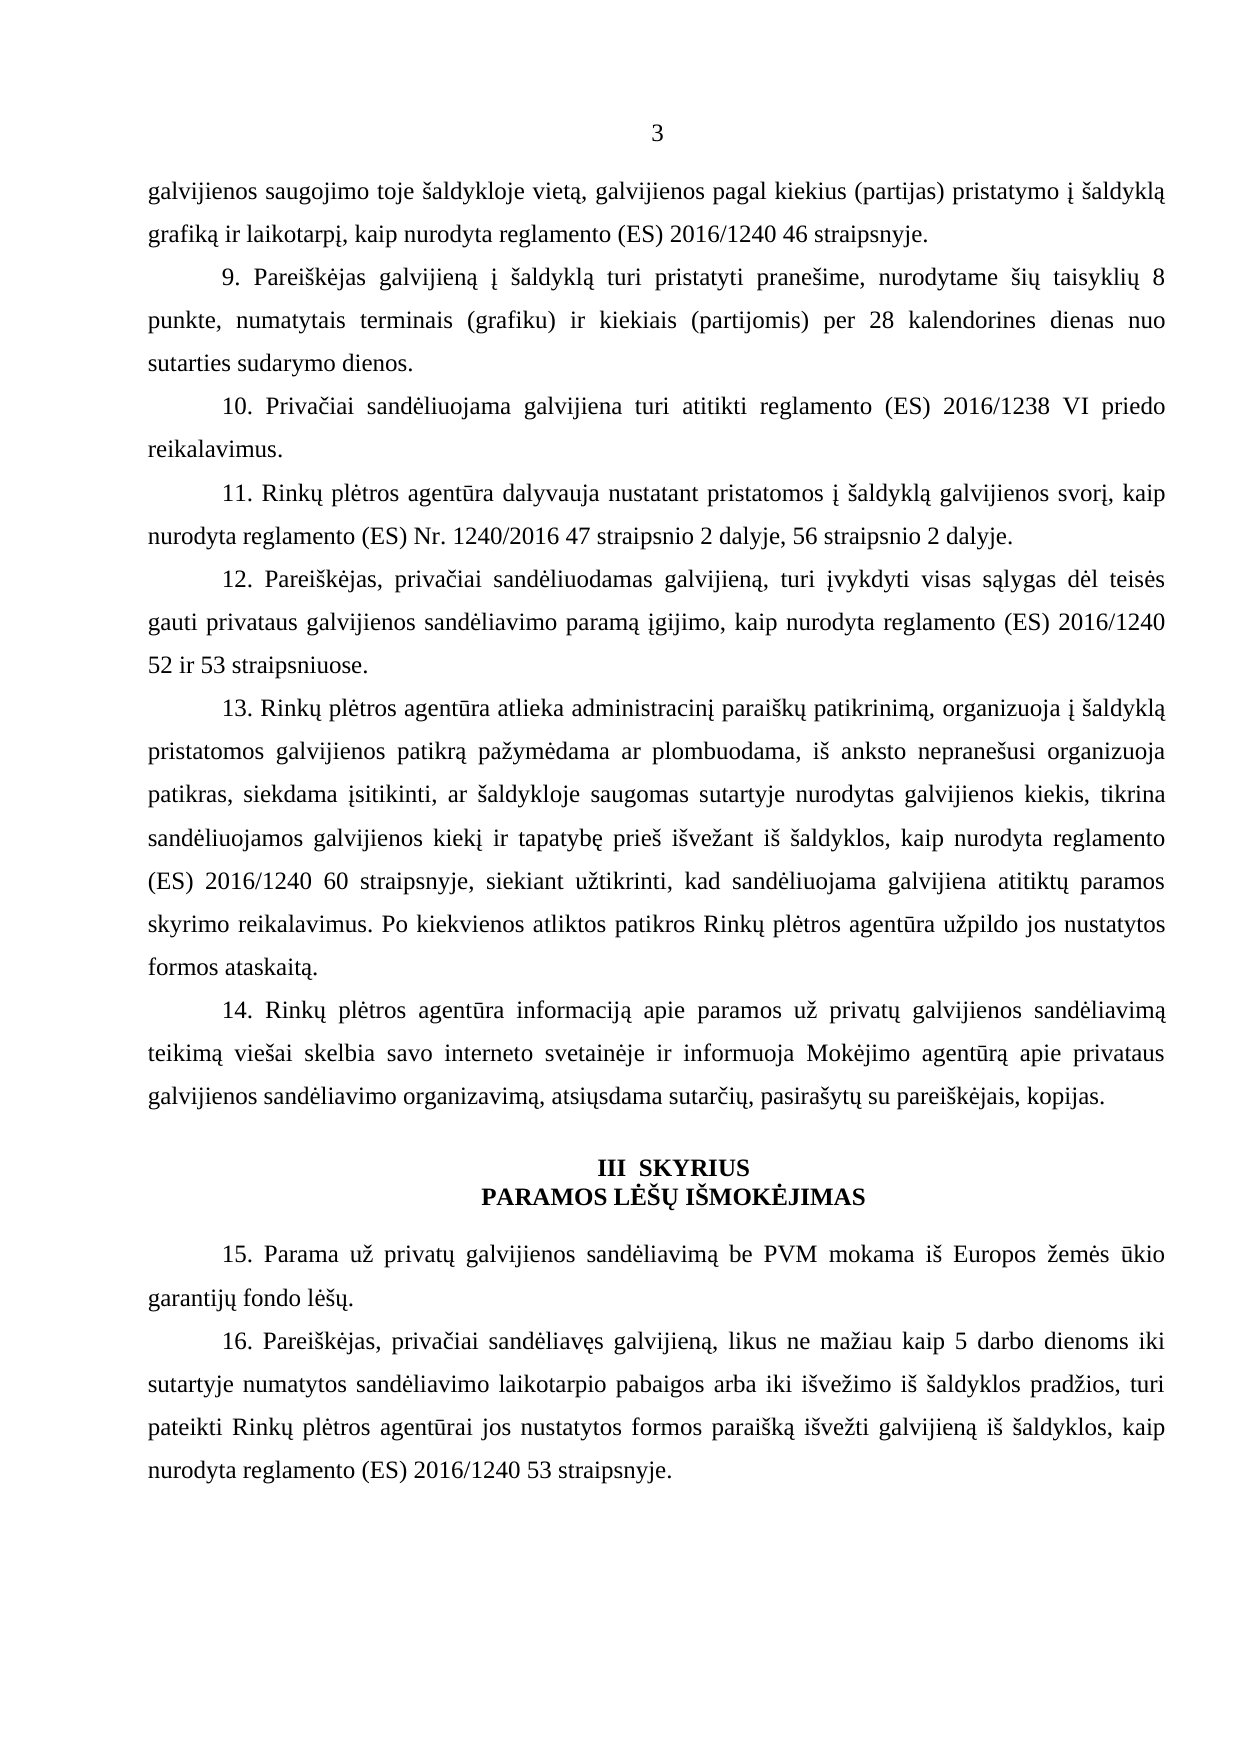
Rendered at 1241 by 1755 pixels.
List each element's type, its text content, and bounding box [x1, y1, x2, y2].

text 13. Rinkų plėtros agentūra atlieka administracinį paraiškų patikrinimą, organizuoja į šaldyklą pristatomos galvijienos patikrą pažymėdama ar plombuodama, iš anksto nepranešusi organizuoja patikras, siekdama įsitikinti, ar šaldykloje saugomas sutartyje nurodytas galvijienos kiekis, tikrina sandėliuojamos galvijienos kiekį ir tapatybę prieš išvežant iš šaldyklos, kaip nurodyta reglamento (ES) 2016/1240 60 straipsnyje, siekiant užtikrinti, kad sandėliuojama galvijiena atitiktų paramos skyrimo reikalavimus. Po kiekvienos atliktos patikros Rinkų plėtros agentūra užpildo jos nustatytos formos ataskaitą. [148, 693, 1167, 981]
text 12. Pareiškėjas, privačiai sandėliuodamas galvijieną, turi įvykdyti visas sąlygas dėl teisės gauti privataus galvijienos sandėliavimo paramą įgijimo, kaip nurodyta reglamento (ES) 2016/1240 52 ir 53 straipsniuose. [148, 564, 1167, 679]
text 16. Pareiškėjas, privačiai sandėliavęs galvijieną, likus ne mažiau kaip 5 darbo dienoms iki sutartyje numatytos sandėliavimo laikotarpio pabaigos arba iki išvežimo iš šaldyklos pradžios, turi pateikti Rinkų plėtros agentūrai jos nustatytos formos paraišką išvežti galvijieną iš šaldyklos, kaip nurodyta reglamento (ES) 2016/1240 53 straipsnyje. [148, 1326, 1167, 1484]
text PARAMOS LĖŠŲ IŠMOKĖJIMAS [148, 1182, 1167, 1211]
text 14. Rinkų plėtros agentūra informaciją apie paramos už privatų galvijienos sandėliavimą teikimą viešai skelbia savo interneto svetainėje ir informuoja Mokėjimo agentūrą apie privataus galvijienos sandėliavimo organizavimą, atsiųsdama sutarčių, pasirašytų su pareiškėjais, kopijas. [148, 995, 1167, 1110]
text III SKYRIUS [148, 1153, 1167, 1182]
text 11. Rinkų plėtros agentūra dalyvauja nustatant pristatomos į šaldyklą galvijienos svorį, kaip nurodyta reglamento (ES) Nr. 1240/2016 47 straipsnio 2 dalyje, 56 straipsnio 2 dalyje. [148, 478, 1167, 549]
text 9. Pareiškėjas galvijieną į šaldyklą turi pristatyti pranešime, nurodytame šių taisyklių 8 punkte, numatytais terminais (grafiku) ir kiekiais (partijomis) per 28 kalendorines dienas nuo sutarties sudarymo dienos. [148, 262, 1167, 377]
text galvijienos saugojimo toje šaldykloje vietą, galvijienos pagal kiekius (partijas) pristatymo į šaldyklą grafiką ir laikotarpį, kaip nurodyta reglamento (ES) 2016/1240 46 straipsnyje. [148, 176, 1167, 248]
text 15. Parama už privatų galvijienos sandėliavimą be PVM mokama iš Europos žemės ūkio garantijų fondo lėšų. [148, 1239, 1167, 1311]
text 10. Privačiai sandėliuojama galvijiena turi atitikti reglamento (ES) 2016/1238 VI priedo reikalavimus. [148, 391, 1167, 463]
